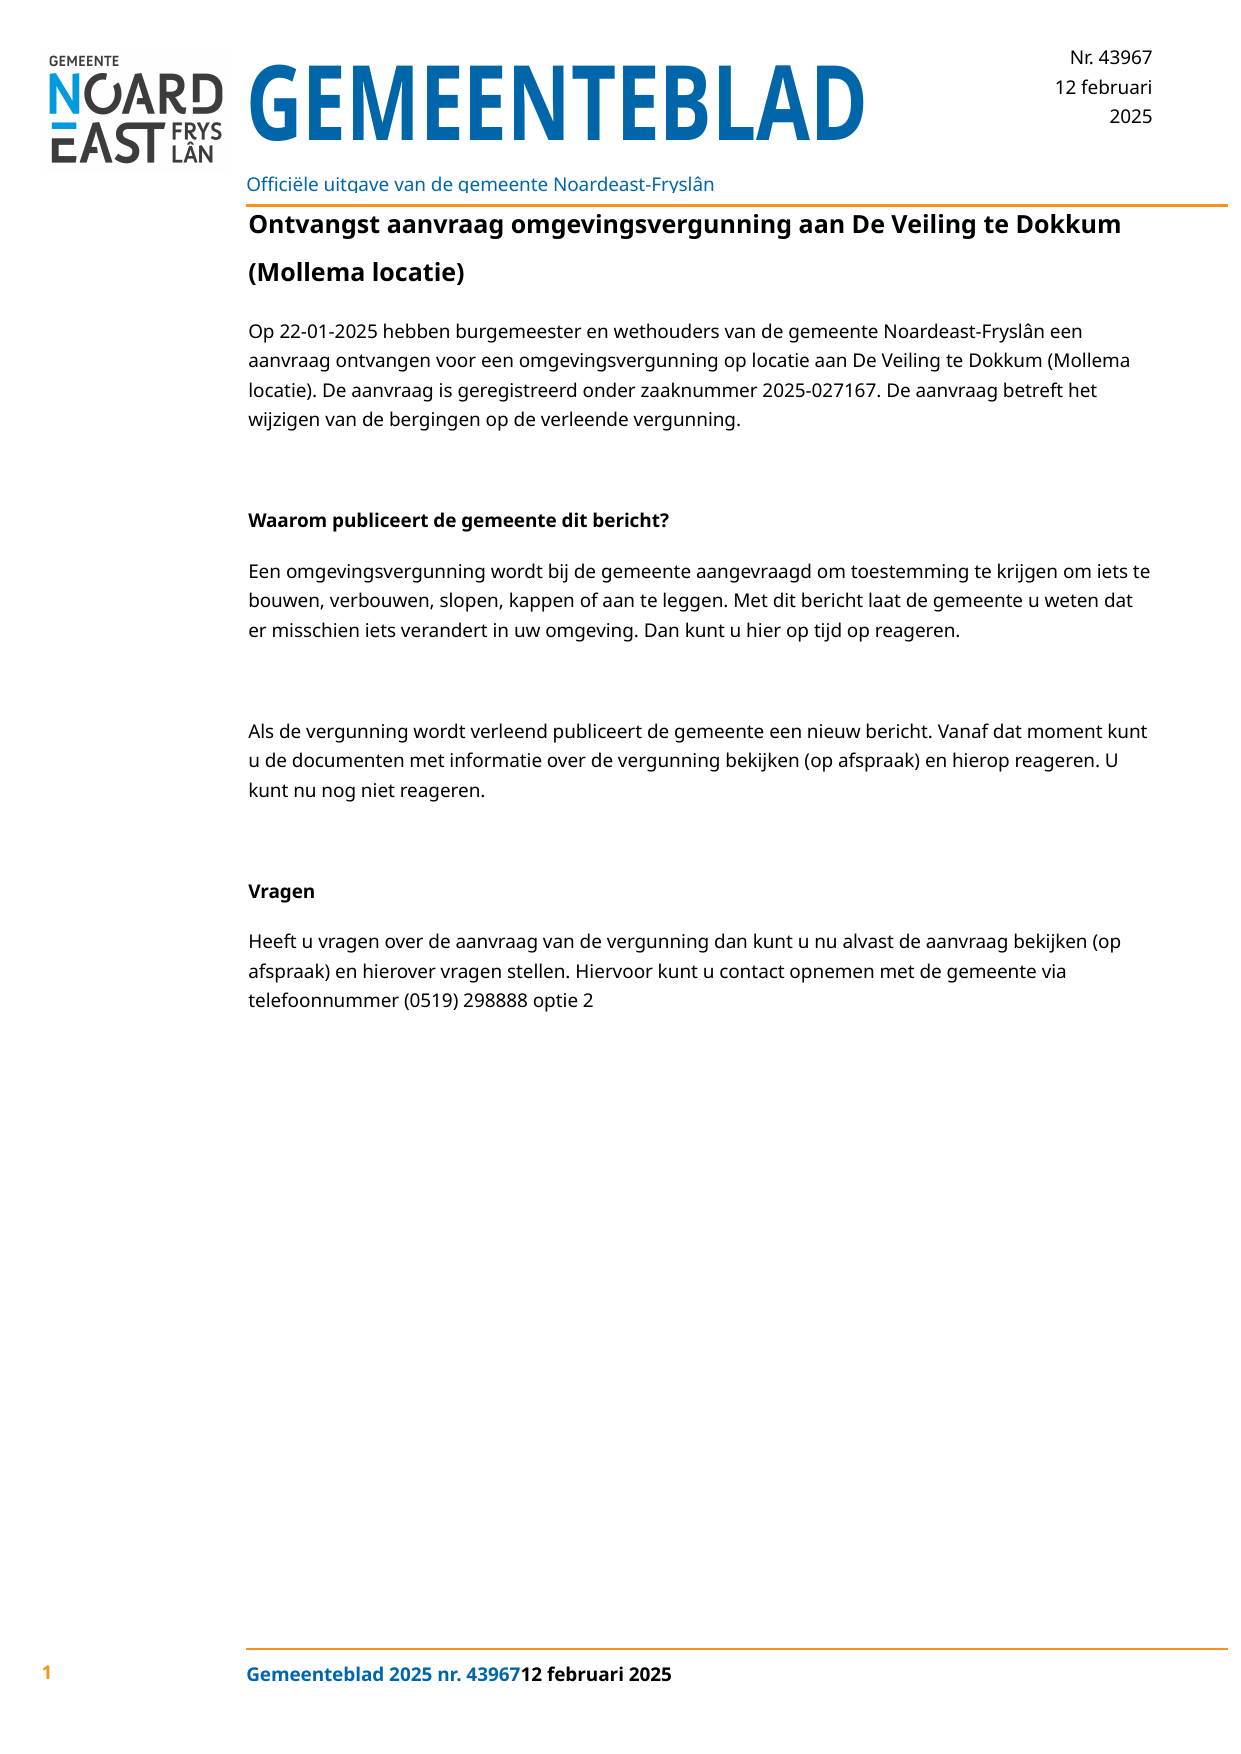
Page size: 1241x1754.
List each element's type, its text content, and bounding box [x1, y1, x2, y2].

text Ontvangst aanvraag omgevingsvergunning aan De Veiling te Dokkum (Mollema locatie) [248, 207, 1152, 288]
picture [41, 47, 231, 172]
text Vragen [248, 878, 1152, 904]
text Waarom publiceert de gemeente dit bericht? [248, 507, 1152, 533]
text Een omgevingsvergunning wordt bij de gemeente aangevraagd om toestemming te krijgen om iets te bouwen, verbouwen, slopen, kappen of aan te leggen. Met dit bericht laat de gemeente u weten dat er misschien iets verandert in uw omgeving. Dan kunt u hier op tijd op reageren. [248, 558, 1152, 643]
text Heeft u vragen over de aanvraag van de vergunning dan kunt u nu alvast de aanvraag bekijken (op afspraak) en hierover vragen stellen. Hiervoor kunt u contact opnemen met de gemeente via telefoonnummer (0519) 298888 optie 2 [248, 928, 1152, 1013]
text Op 22-01-2025 hebben burgemeester en wethouders van de gemeente Noardeast-Fryslân een aanvraag ontvangen voor een omgevingsvergunning op locatie aan De Veiling te Dokkum (Mollema locatie). De aanvraag is geregistreerd onder zaaknummer 2025-027167. De aanvraag betreft het wijzigen van de bergingen op de verleende vergunning. [248, 318, 1152, 432]
text Als de vergunning wordt verleend publiceert de gemeente een nieuw bericht. Vanaf dat moment kunt u de documenten met informatie over de vergunning bekijken (op afspraak) en hierop reageren. U kunt nu nog niet reageren. [248, 718, 1152, 803]
